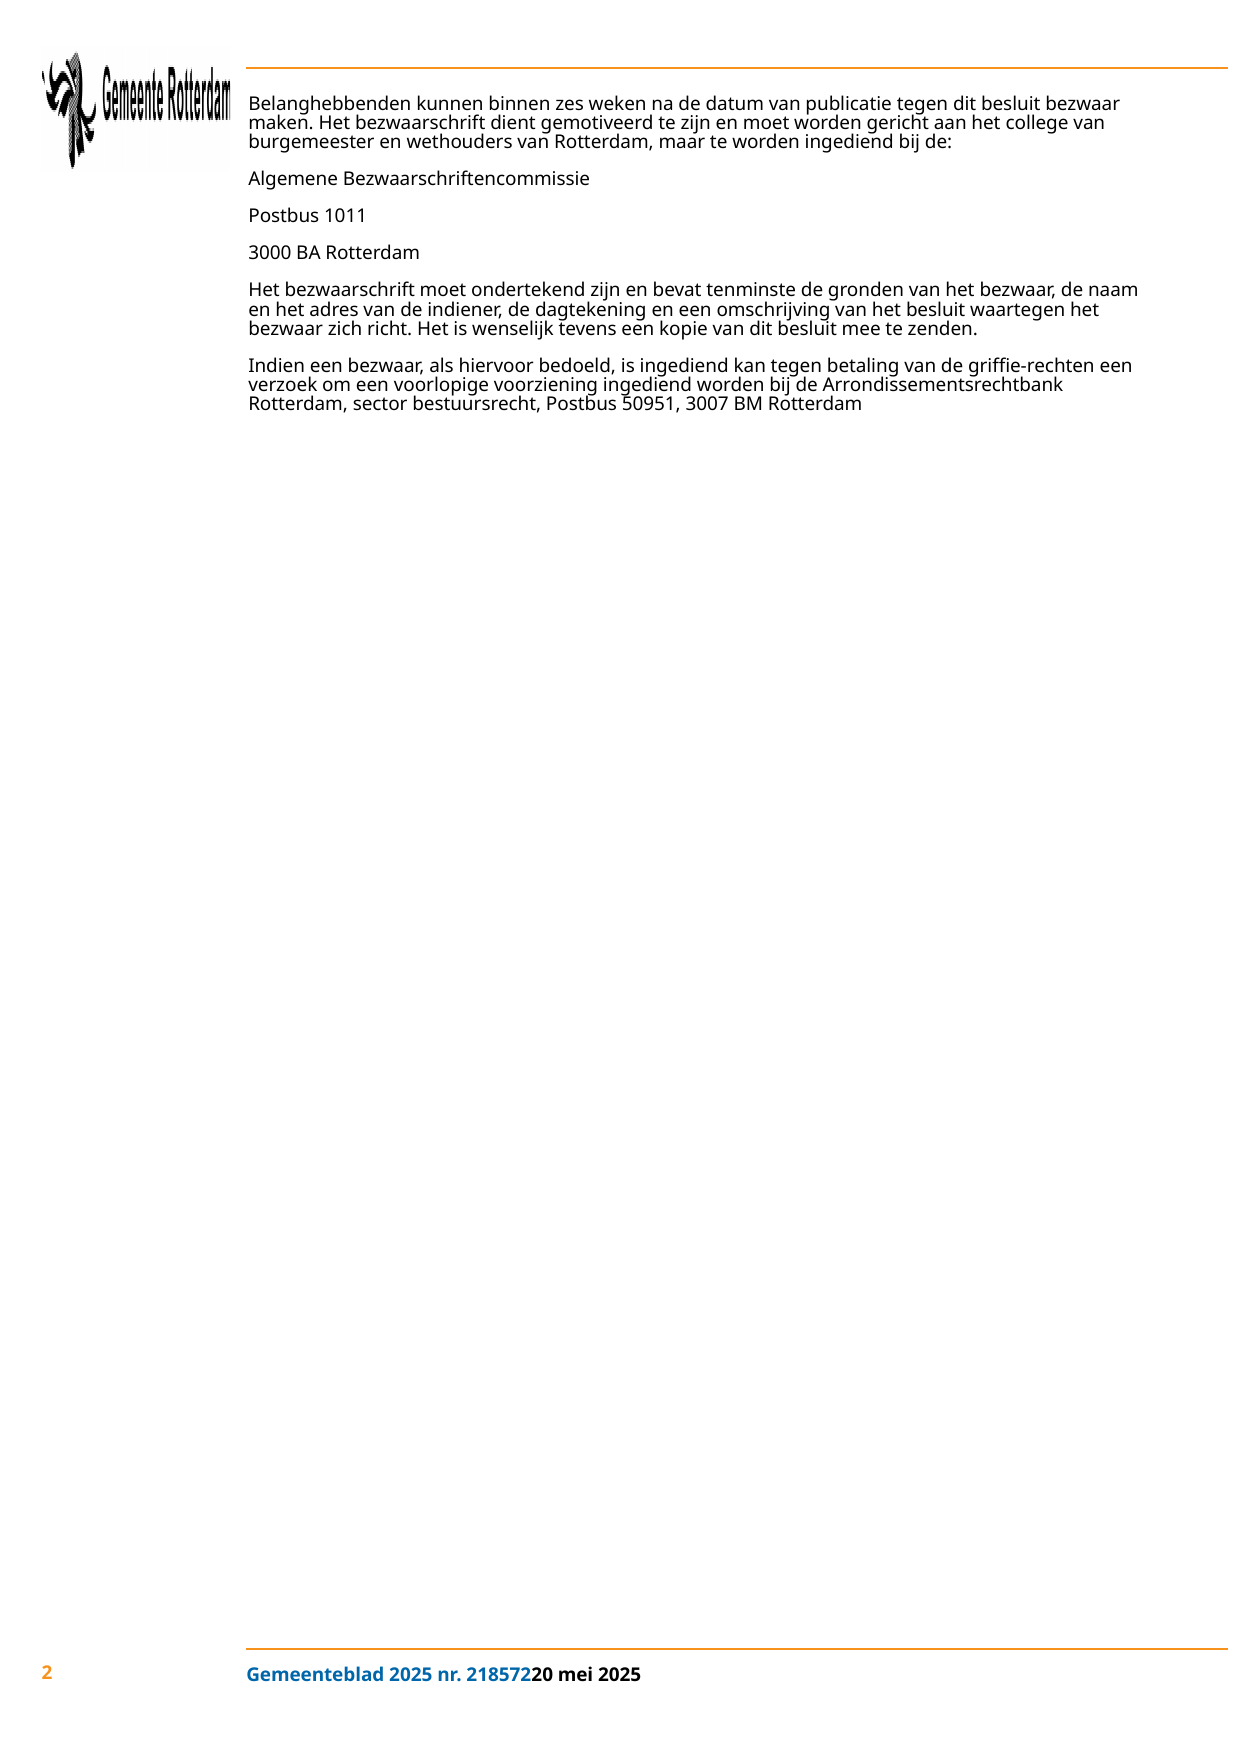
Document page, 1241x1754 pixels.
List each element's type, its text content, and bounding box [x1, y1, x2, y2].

picture [41, 47, 231, 172]
text Algemene Bezwaarschriftencommissie [248, 170, 1152, 189]
text Het bezwaarschrift moet ondertekend zijn en bevat tenminste de gronden van het bezwaar, de naam en het adres van de indiener, de dagtekening en een omschrijving van het besluit waartegen het bezwaar zich richt. Het is wenselijk tevens een kopie van dit besluit mee te zenden. [248, 281, 1152, 339]
text 3000 BA Rotterdam [248, 244, 1152, 263]
text Indien een bezwaar, als hiervoor bedoeld, is ingediend kan tegen betaling van de griffie-rechten een verzoek om een voorlopige voorziening ingediend worden bij de Arrondissementsrechtbank Rotterdam, sector bestuursrecht, Postbus 50951, 3007 BM Rotterdam [248, 357, 1152, 414]
text Postbus 1011 [248, 207, 1152, 227]
text Belanghebbenden kunnen binnen zes weken na de datum van publicatie tegen dit besluit bezwaar maken. Het bezwaarschrift dient gemotiveerd te zijn en moet worden gericht aan het college van burgemeester en wethouders van Rotterdam, maar te worden ingediend bij de: [248, 95, 1152, 153]
